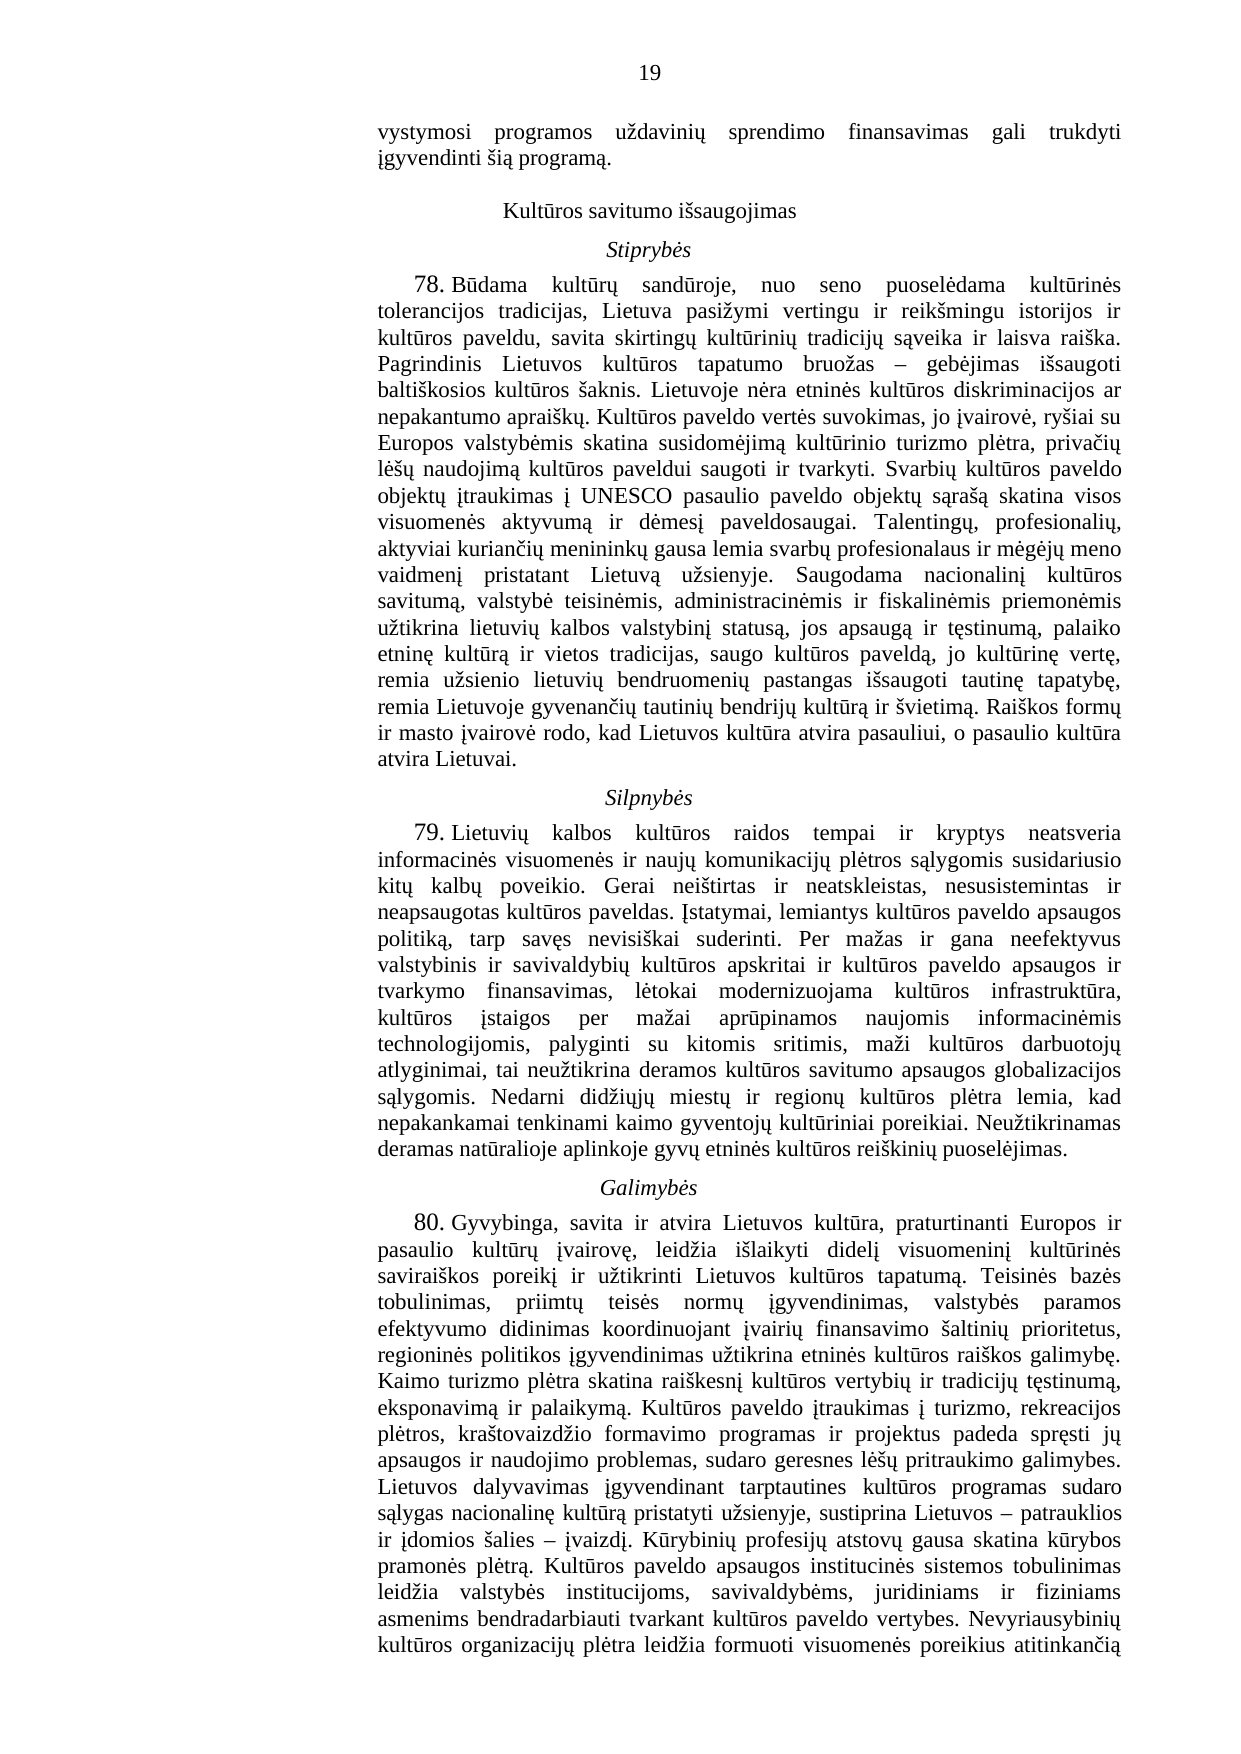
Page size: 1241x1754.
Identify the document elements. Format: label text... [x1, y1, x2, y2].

list Būdama kultūrų sandūroje, nuo seno puoselėdama kultūrinės tolerancijos tradicijas, Lietuva pasižymi vertingu ir reikšmingu istorijos ir kultūros paveldu, savita skirtingų kultūrinių tradicijų sąveika ir laisva raiška. Pagrindinis Lietuvos kultūros tapatumo bruožas – gebėjimas išsaugoti baltiškosios kultūros šaknis. Lietuvoje nėra etninės kultūros diskriminacijos ar nepakantumo apraiškų. Kultūros paveldo vertės suvokimas, jo įvairovė, ryšiai su Europos valstybėmis skatina susidomėjimą kultūrinio turizmo plėtra, privačių lėšų naudojimą kultūros paveldui saugoti ir tvarkyti. Svarbių kultūros paveldo objektų įtraukimas į UNESCO pasaulio paveldo objektų sąrašą skatina visos visuomenės aktyvumą ir dėmesį paveldosaugai. Talentingų, profesionalių, aktyviai kuriančių menininkų gausa lemia svarbų profesionalaus ir mėgėjų meno vaidmenį pristatant Lietuvą užsienyje. Saugodama nacionalinį kultūros savitumą, valstybė teisinėmis, administracinėmis ir fiskalinėmis priemonėmis užtikrina lietuvių kalbos valstybinį statusą, jos apsaugą ir tęstinumą, palaiko etninę kultūrą ir vietos tradicijas, saugo kultūros paveldą, jo kultūrinę vertę, remia užsienio lietuvių bendruomenių pastangas išsaugoti tautinę tapatybę, remia Lietuvoje gyvenančių tautinių bendrijų kultūrą ir švietimą. Raiškos formų ir masto įvairovė rodo, kad Lietuvos kultūra atvira pasauliui, o pasaulio kultūra atvira Lietuvai. [340, 269, 1122, 772]
list Lietuvių kalbos kultūros raidos tempai ir kryptys neatsveria informacinės visuomenės ir naujų komunikacijų plėtros sąlygomis susidariusio kitų kalbų poveikio. Gerai neištirtas ir neatskleistas, nesusistemintas ir neapsaugotas kultūros paveldas. Įstatymai, lemiantys kultūros paveldo apsaugos politiką, tarp savęs nevisiškai suderinti. Per mažas ir gana neefektyvus valstybinis ir savivaldybių kultūros apskritai ir kultūros paveldo apsaugos ir tvarkymo finansavimas, lėtokai modernizuojama kultūros infrastruktūra, kultūros įstaigos per mažai aprūpinamos naujomis informacinėmis technologijomis, palyginti su kitomis sritimis, maži kultūros darbuotojų atlyginimai, tai neužtikrina deramos kultūros savitumo apsaugos globalizacijos sąlygomis. Nedarni didžiųjų miestų ir regionų kultūros plėtra lemia, kad nepakankamai tenkinami kaimo gyventojų kultūriniai poreikiai. Neužtikrinamas deramas natūralioje aplinkoje gyvų etninės kultūros reiškinių puoselėjimas. [340, 817, 1122, 1162]
subtitle Silpnybės [177, 784, 1122, 811]
list vystymosi programos uždavinių sprendimo finansavimas gali trukdyti įgyvendinti šią programą. [340, 118, 1122, 171]
subtitle Stiprybės [177, 236, 1122, 262]
subtitle Galimybės [177, 1174, 1122, 1201]
text Kultūros savitumo išsaugojimas [177, 197, 1122, 223]
list Gyvybinga, savita ir atvira Lietuvos kultūra, praturtinanti Europos ir pasaulio kultūrų įvairovę, leidžia išlaikyti didelį visuomeninį kultūrinės saviraiškos poreikį ir užtikrinti Lietuvos kultūros tapatumą. Teisinės bazės tobulinimas, priimtų teisės normų įgyvendinimas, valstybės paramos efektyvumo didinimas koordinuojant įvairių finansavimo šaltinių prioritetus, regioninės politikos įgyvendinimas užtikrina etninės kultūros raiškos galimybę. Kaimo turizmo plėtra skatina raiškesnį kultūros vertybių ir tradicijų tęstinumą, eksponavimą ir palaikymą. Kultūros paveldo įtraukimas į turizmo, rekreacijos plėtros, kraštovaizdžio formavimo programas ir projektus padeda spręsti jų apsaugos ir naudojimo problemas, sudaro geresnes lėšų pritraukimo galimybes. Lietuvos dalyvavimas įgyvendinant tarptautines kultūros programas sudaro sąlygas nacionalinę kultūrą pristatyti užsienyje, sustiprina Lietuvos – patrauklios ir įdomios šalies – įvaizdį. Kūrybinių profesijų atstovų gausa skatina kūrybos pramonės plėtrą. Kultūros paveldo apsaugos institucinės sistemos tobulinimas leidžia valstybės institucijoms, savivaldybėms, juridiniams ir fiziniams asmenims bendradarbiauti tvarkant kultūros paveldo vertybes. Nevyriausybinių kultūros organizacijų plėtra leidžia formuoti visuomenės poreikius atitinkančią [340, 1207, 1122, 1657]
